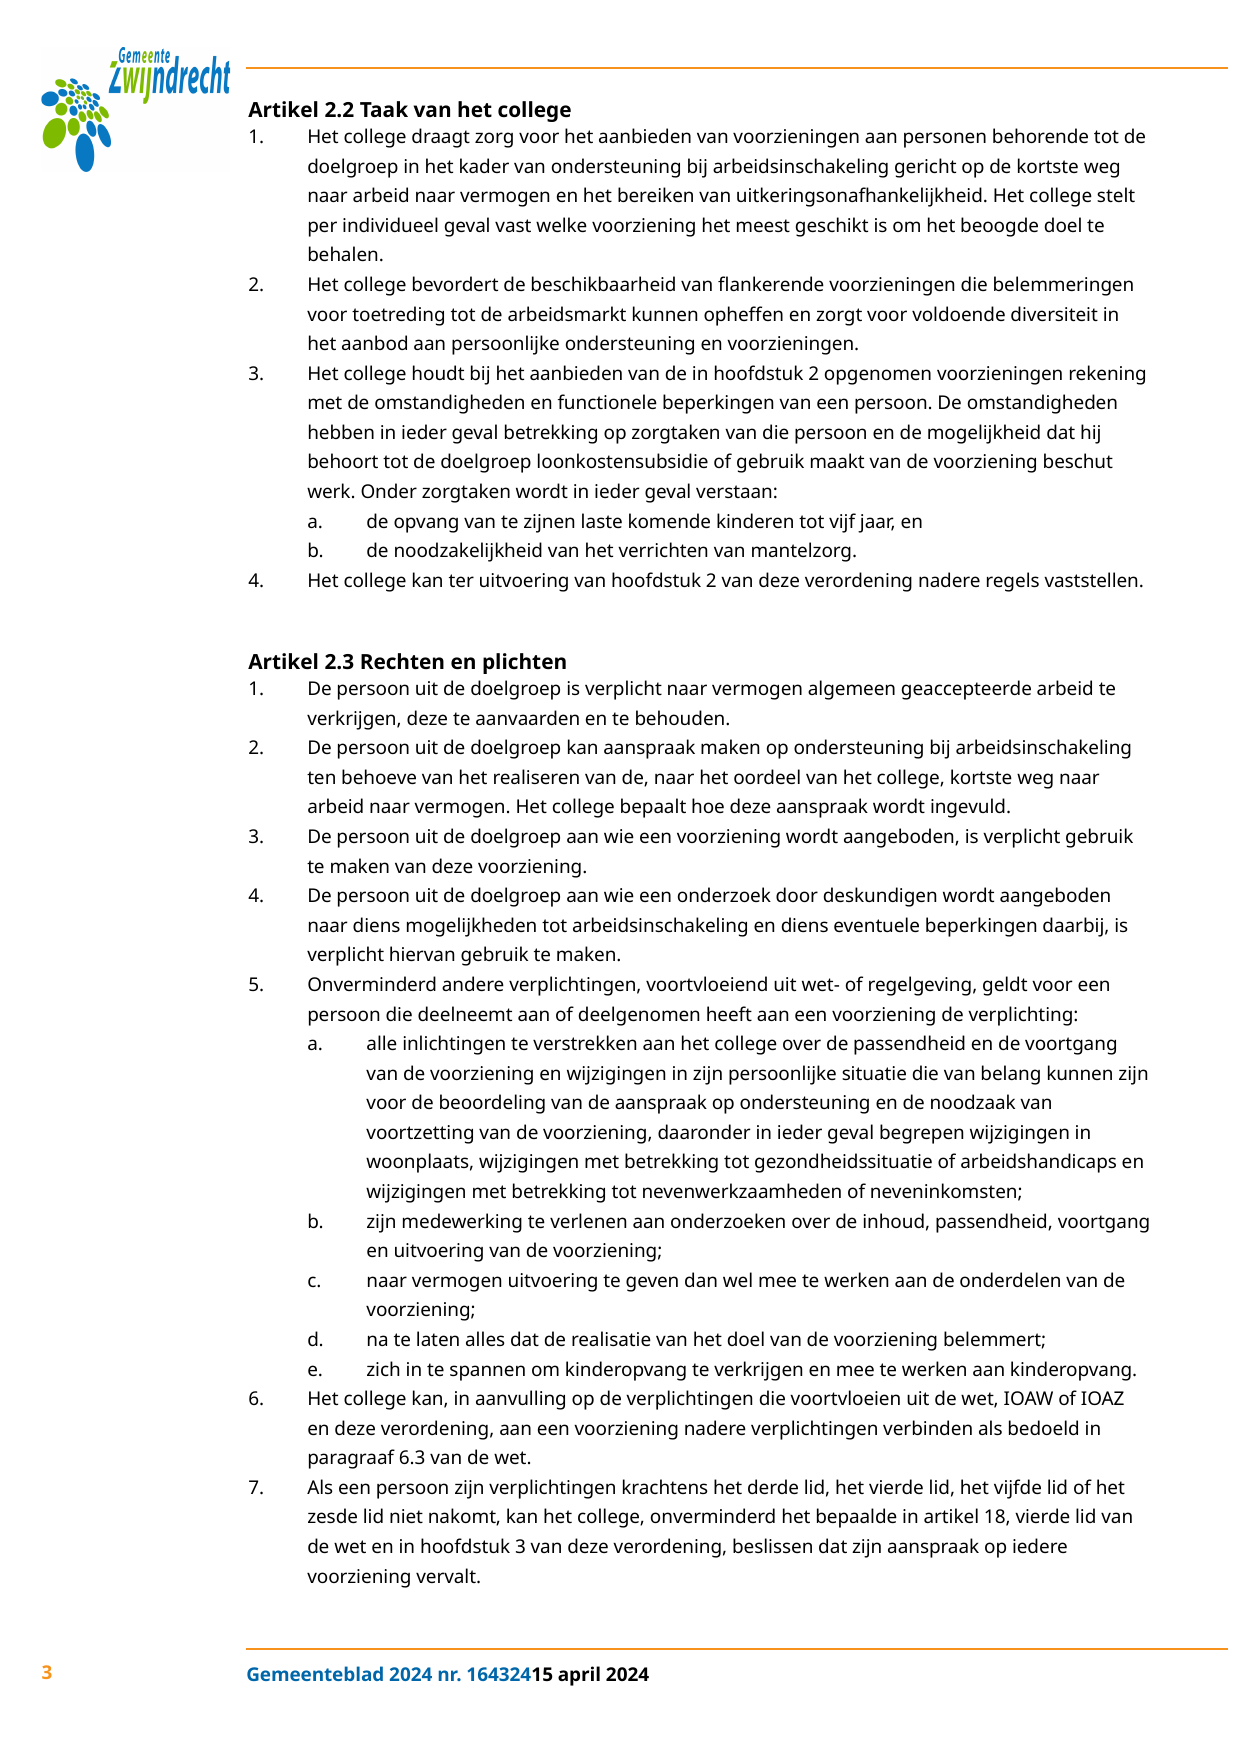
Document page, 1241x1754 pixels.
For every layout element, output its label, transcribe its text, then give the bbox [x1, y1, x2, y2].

list Onverminderd andere verplichtingen, voortvloeiend uit wet- of regelgeving, geldt voor een persoon die deelneemt aan of deelgenomen heeft aan een voorziening de verplichting: [248, 971, 1152, 1027]
list De persoon uit de doelgroep is verplicht naar vermogen algemeen geaccepteerde arbeid te verkrijgen, deze te aanvaarden en te behouden. [248, 675, 1152, 731]
list naar vermogen uitvoering te geven dan wel mee te werken aan de onderdelen van de voorziening; [307, 1267, 1152, 1322]
list de noodzakelijkheid van het verrichten van mantelzorg. [307, 537, 1152, 563]
list Het college kan, in aanvulling op de verplichtingen die voortvloeien uit de wet, IOAW of IOAZ en deze verordening, aan een voorziening nadere verplichtingen verbinden als bedoeld in paragraaf 6.3 van de wet. [248, 1385, 1152, 1470]
list De persoon uit de doelgroep kan aanspraak maken op ondersteuning bij arbeidsinschakeling ten behoeve van het realiseren van de, naar het oordeel van het college, kortste weg naar arbeid naar vermogen. Het college bepaalt hoe deze aanspraak wordt ingevuld. [248, 734, 1152, 819]
list zijn medewerking te verlenen aan onderzoeken over de inhoud, passendheid, voortgang en uitvoering van de voorziening; [307, 1208, 1152, 1263]
list De persoon uit de doelgroep aan wie een voorziening wordt aangeboden, is verplicht gebruik te maken van deze voorziening. [248, 823, 1152, 879]
text Artikel 2.3 Rechten en plichten [248, 647, 1152, 675]
list Het college kan ter uitvoering van hoofdstuk 2 van deze verordening nadere regels vaststellen. [248, 567, 1152, 593]
list zich in te spannen om kinderopvang te verkrijgen en mee te werken aan kinderopvang. [307, 1356, 1152, 1382]
list alle inlichtingen te verstrekken aan het college over de passendheid en de voortgang van de voorziening en wijzigingen in zijn persoonlijke situatie die van belang kunnen zijn voor de beoordeling van de aanspraak op ondersteuning en de noodzaak van voortzetting van de voorziening, daaronder in ieder geval begrepen wijzigingen in woonplaats, wijzigingen met betrekking tot gezondheidssituatie of arbeidshandicaps en wijzigingen met betrekking tot nevenwerkzaamheden of neveninkomsten; [307, 1030, 1152, 1204]
text Artikel 2.2 Taak van het college [248, 95, 1152, 123]
list Het college houdt bij het aanbieden van de in hoofdstuk 2 opgenomen voorzieningen rekening met de omstandigheden en functionele beperkingen van een persoon. De omstandigheden hebben in ieder geval betrekking op zorgtaken van die persoon en de mogelijkheid dat hij behoort tot de doelgroep loonkostensubsidie of gebruik maakt van de voorziening beschut werk. Onder zorgtaken wordt in ieder geval verstaan: [248, 360, 1152, 504]
list Het college draagt zorg voor het aanbieden van voorzieningen aan personen behorende tot de doelgroep in het kader van ondersteuning bij arbeidsinschakeling gericht op de kortste weg naar arbeid naar vermogen en het bereiken van uitkeringsonafhankelijkheid. Het college stelt per individueel geval vast welke voorziening het meest geschikt is om het beoogde doel te behalen. [248, 123, 1152, 267]
list Het college bevordert de beschikbaarheid van flankerende voorzieningen die belemmeringen voor toetreding tot de arbeidsmarkt kunnen opheffen en zorgt voor voldoende diversiteit in het aanbod aan persoonlijke ondersteuning en voorzieningen. [248, 271, 1152, 356]
list na te laten alles dat de realisatie van het doel van de voorziening belemmert; [307, 1326, 1152, 1352]
list Als een persoon zijn verplichtingen krachtens het derde lid, het vierde lid, het vijfde lid of het zesde lid niet nakomt, kan het college, onverminderd het bepaalde in artikel 18, vierde lid van de wet en in hoofdstuk 3 van deze verordening, beslissen dat zijn aanspraak op iedere voorziening vervalt. [248, 1474, 1152, 1589]
list De persoon uit de doelgroep aan wie een onderzoek door deskundigen wordt aangeboden naar diens mogelijkheden tot arbeidsinschakeling en diens eventuele beperkingen daarbij, is verplicht hiervan gebruik te maken. [248, 882, 1152, 967]
list de opvang van te zijnen laste komende kinderen tot vijf jaar, en [307, 508, 1152, 533]
picture [41, 47, 231, 172]
